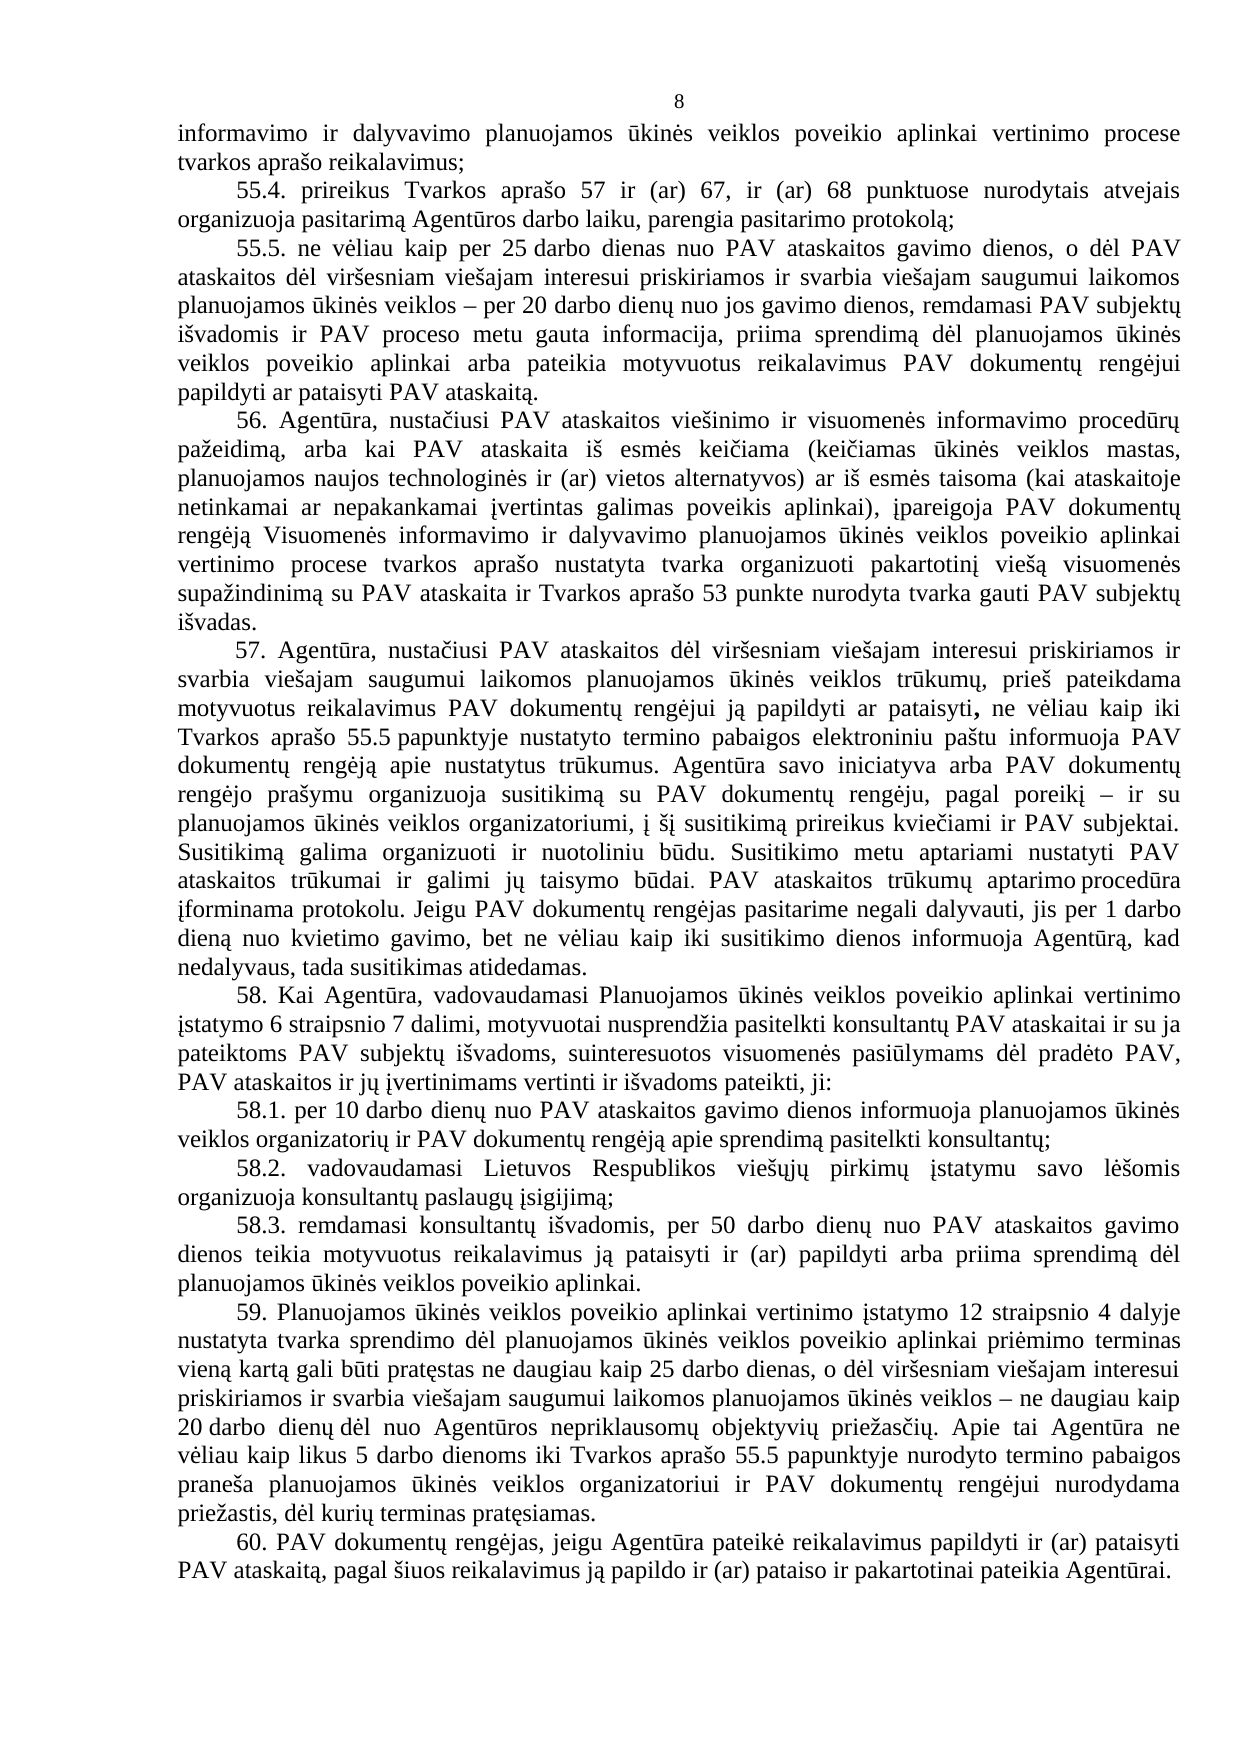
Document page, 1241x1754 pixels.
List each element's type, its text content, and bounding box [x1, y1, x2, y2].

text 58.2. vadovaudamasi Lietuvos Respublikos viešųjų pirkimų įstatymu savo lėšomis organizuoja konsultantų paslaugų įsigijimą; [177, 1153, 1181, 1211]
text 55.5. ne vėliau kaip per 25 darbo dienas nuo PAV ataskaitos gavimo dienos, o dėl PAV ataskaitos dėl viršesniam viešajam interesui priskiriamos ir svarbia viešajam saugumui laikomos planuojamos ūkinės veiklos – per 20 darbo dienų nuo jos gavimo dienos, remdamasi PAV subjektų išvadomis ir PAV proceso metu gauta informacija, priima sprendimą dėl planuojamos ūkinės veiklos poveikio aplinkai arba pateikia motyvuotus reikalavimus PAV dokumentų rengėjui papildyti ar pataisyti PAV ataskaitą. [177, 233, 1181, 406]
text 58.3. remdamasi konsultantų išvadomis, per 50 darbo dienų nuo PAV ataskaitos gavimo dienos teikia motyvuotus reikalavimus ją pataisyti ir (ar) papildyti arba priima sprendimą dėl planuojamos ūkinės veiklos poveikio aplinkai. [177, 1211, 1181, 1297]
text 57. Agentūra, nustačiusi PAV ataskaitos dėl viršesniam viešajam interesui priskiriamos ir svarbia viešajam saugumui laikomos planuojamos ūkinės veiklos trūkumų, prieš pateikdama motyvuotus reikalavimus PAV dokumentų rengėjui ją papildyti ar pataisyti, ne vėliau kaip iki Tvarkos aprašo 55.5 papunktyje nustatyto termino pabaigos elektroniniu paštu informuoja PAV dokumentų rengėją apie nustatytus trūkumus. Agentūra savo iniciatyva arba PAV dokumentų rengėjo prašymu organizuoja susitikimą su PAV dokumentų rengėju, pagal poreikį – ir su planuojamos ūkinės veiklos organizatoriumi, į šį susitikimą prireikus kviečiami ir PAV subjektai. Susitikimą galima organizuoti ir nuotoliniu būdu. Susitikimo metu aptariami nustatyti PAV ataskaitos trūkumai ir galimi jų taisymo būdai. PAV ataskaitos trūkumų aptarimo procedūra įforminama protokolu. Jeigu PAV dokumentų rengėjas pasitarime negali dalyvauti, jis per 1 darbo dieną nuo kvietimo gavimo, bet ne vėliau kaip iki susitikimo dienos informuoja Agentūrą, kad nedalyvaus, tada susitikimas atidedamas. [177, 636, 1181, 981]
text 58.1. per 10 darbo dienų nuo PAV ataskaitos gavimo dienos informuoja planuojamos ūkinės veiklos organizatorių ir PAV dokumentų rengėją apie sprendimą pasitelkti konsultantų; [177, 1096, 1181, 1153]
text 59. Planuojamos ūkinės veiklos poveikio aplinkai vertinimo įstatymo 12 straipsnio 4 dalyje nustatyta tvarka sprendimo dėl planuojamos ūkinės veiklos poveikio aplinkai priėmimo terminas vieną kartą gali būti pratęstas ne daugiau kaip 25 darbo dienas, o dėl viršesniam viešajam interesui priskiriamos ir svarbia viešajam saugumui laikomos planuojamos ūkinės veiklos – ne daugiau kaip 20 darbo dienų dėl nuo Agentūros nepriklausomų objektyvių priežasčių. Apie tai Agentūra ne vėliau kaip likus 5 darbo dienoms iki Tvarkos aprašo 55.5 papunktyje nurodyto termino pabaigos praneša planuojamos ūkinės veiklos organizatoriui ir PAV dokumentų rengėjui nurodydama priežastis, dėl kurių terminas pratęsiamas. [177, 1297, 1181, 1527]
text informavimo ir dalyvavimo planuojamos ūkinės veiklos poveikio aplinkai vertinimo procese tvarkos aprašo reikalavimus; [177, 118, 1181, 176]
text 56. Agentūra, nustačiusi PAV ataskaitos viešinimo ir visuomenės informavimo procedūrų pažeidimą, arba kai PAV ataskaita iš esmės keičiama (keičiamas ūkinės veiklos mastas, planuojamos naujos technologinės ir (ar) vietos alternatyvos) ar iš esmės taisoma (kai ataskaitoje netinkamai ar nepakankamai įvertintas galimas poveikis aplinkai), įpareigoja PAV dokumentų rengėją Visuomenės informavimo ir dalyvavimo planuojamos ūkinės veiklos poveikio aplinkai vertinimo procese tvarkos aprašo nustatyta tvarka organizuoti pakartotinį viešą visuomenės supažindinimą su PAV ataskaita ir Tvarkos aprašo 53 punkte nurodyta tvarka gauti PAV subjektų išvadas. [177, 406, 1181, 636]
text 55.4. prireikus Tvarkos aprašo 57 ir (ar) 67, ir (ar) 68 punktuose nurodytais atvejais organizuoja pasitarimą Agentūros darbo laiku, parengia pasitarimo protokolą; [177, 176, 1181, 233]
text 58. Kai Agentūra, vadovaudamasi Planuojamos ūkinės veiklos poveikio aplinkai vertinimo įstatymo 6 straipsnio 7 dalimi, motyvuotai nusprendžia pasitelkti konsultantų PAV ataskaitai ir su ja pateiktoms PAV subjektų išvadoms, suinteresuotos visuomenės pasiūlymams dėl pradėto PAV, PAV ataskaitos ir jų įvertinimams vertinti ir išvadoms pateikti, ji: [177, 981, 1181, 1096]
text 60. PAV dokumentų rengėjas, jeigu Agentūra pateikė reikalavimus papildyti ir (ar) pataisyti PAV ataskaitą, pagal šiuos reikalavimus ją papildo ir (ar) pataiso ir pakartotinai pateikia Agentūrai. [177, 1527, 1181, 1584]
